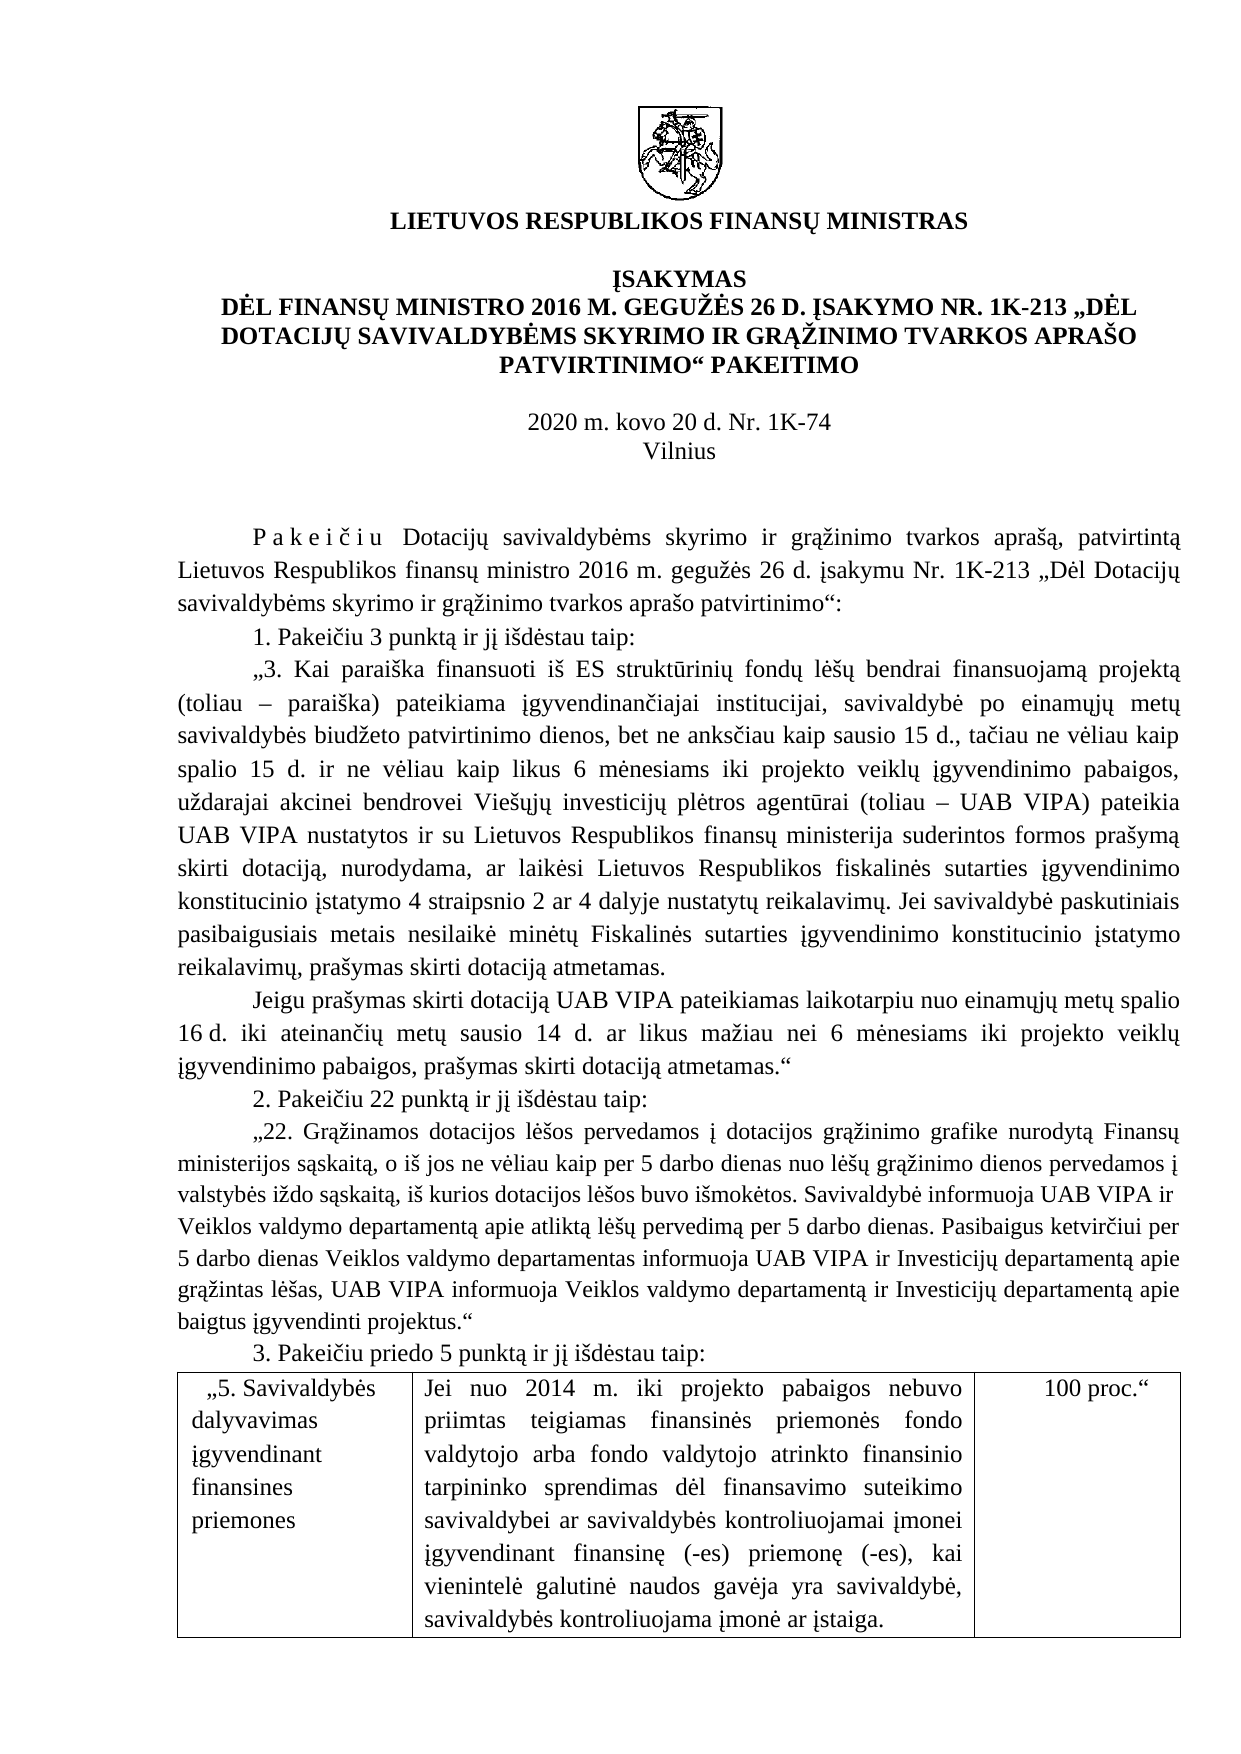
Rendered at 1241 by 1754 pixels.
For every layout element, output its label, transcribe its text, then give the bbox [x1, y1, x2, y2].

text 2. Pakeičiu 22 punktą ir jį išdėstau taip: [177, 1084, 1181, 1113]
text „22. Grąžinamos dotacijos lėšos pervedamos į dotacijos grąžinimo grafike nurodytą Finansų ministerijos sąskaitą, o iš jos ne vėliau kaip per 5 darbo dienas nuo lėšų grąžinimo dienos pervedamos į valstybės iždo sąskaitą, iš kurios dotacijos lėšos buvo išmokėtos. Savivaldybė informuoja UAB VIPA ir Veiklos valdymo departamentą apie atliktą lėšų pervedimą per 5 darbo dienas. Pasibaigus ketvirčiui per 5 darbo dienas Veiklos valdymo departamentas informuoja UAB VIPA ir Investicijų departamentą apie grąžintas lėšas, UAB VIPA informuoja Veiklos valdymo departamentą ir Investicijų departamentą apie baigtus įgyvendinti projektus.“ [177, 1117, 1181, 1334]
text Vilnius [177, 436, 1181, 465]
text 1. Pakeičiu 3 punktą ir jį išdėstau taip: [177, 622, 1181, 650]
text DĖL FINANSŲ MINISTRO 2016 M. GEGUŽĖS 26 D. ĮSAKYMO NR. 1K-213 „DĖL DOTACIJŲ SAVIVALDYBĖMS SKYRIMO IR GRĄŽINIMO TVARKOS APRAŠO PATVIRTINIMO“ PAKEITIMO [177, 292, 1181, 379]
text 2020 m. kovo 20 d. Nr. 1K-74 [177, 407, 1181, 436]
table_header „5. Savivaldybės dalyvavimas įgyvendinant finansines priemones [178, 1373, 412, 1637]
table_header 100 proc.“ [975, 1373, 1180, 1637]
text Pakeičiu Dotacijų savivaldybėms skyrimo ir grąžinimo tvarkos aprašą, patvirtintą Lietuvos Respublikos finansų ministro 2016 m. gegužės 26 d. įsakymu Nr. 1K-213 „Dėl Dotacijų savivaldybėms skyrimo ir grąžinimo tvarkos aprašo patvirtinimo“: [177, 522, 1181, 617]
text „3. Kai paraiška finansuoti iš ES struktūrinių fondų lėšų bendrai finansuojamą projektą (toliau – paraiška) pateikiama įgyvendinančiajai institucijai, savivaldybė po einamųjų metų savivaldybės biudžeto patvirtinimo dienos, bet ne anksčiau kaip sausio 15 d., tačiau ne vėliau kaip spalio 15 d. ir ne vėliau kaip likus 6 mėnesiams iki projekto veiklų įgyvendinimo pabaigos, uždarajai akcinei bendrovei Viešųjų investicijų plėtros agentūrai (toliau – UAB VIPA) pateikia UAB VIPA nustatytos ir su Lietuvos Respublikos finansų ministerija suderintos formos prašymą skirti dotaciją, nurodydama, ar laikėsi Lietuvos Respublikos fiskalinės sutarties įgyvendinimo konstitucinio įstatymo 4 straipsnio 2 ar 4 dalyje nustatytų reikalavimų. Jei savivaldybė paskutiniais pasibaigusiais metais nesilaikė minėtų Fiskalinės sutarties įgyvendinimo konstitucinio įstatymo reikalavimų, prašymas skirti dotaciją atmetamas. [177, 654, 1181, 981]
text ĮSAKYMAS [177, 264, 1181, 292]
text LIETUVOS RESPUBLIKOS FINANSŲ MINISTRAS [177, 206, 1181, 235]
table_header Jei nuo 2014 m. iki projekto pabaigos nebuvo priimtas teigiamas finansinės priemonės fondo valdytojo arba fondo valdytojo atrinkto finansinio tarpininko sprendimas dėl finansavimo suteikimo savivaldybei ar savivaldybės kontroliuojamai įmonei įgyvendinant finansinę (-es) priemonę (-es), kai vienintelė galutinė naudos gavėja yra savivaldybė, savivaldybės kontroliuojama įmonė ar įstaiga. [413, 1373, 974, 1637]
text Jeigu prašymas skirti dotaciją UAB VIPA pateikiamas laikotarpiu nuo einamųjų metų spalio 16 d. iki ateinančių metų sausio 14 d. ar likus mažiau nei 6 mėnesiams iki projekto veiklų įgyvendinimo pabaigos, prašymas skirti dotaciją atmetamas.“ [177, 985, 1181, 1079]
text 3. Pakeičiu priedo 5 punktą ir jį išdėstau taip: [177, 1338, 1181, 1367]
